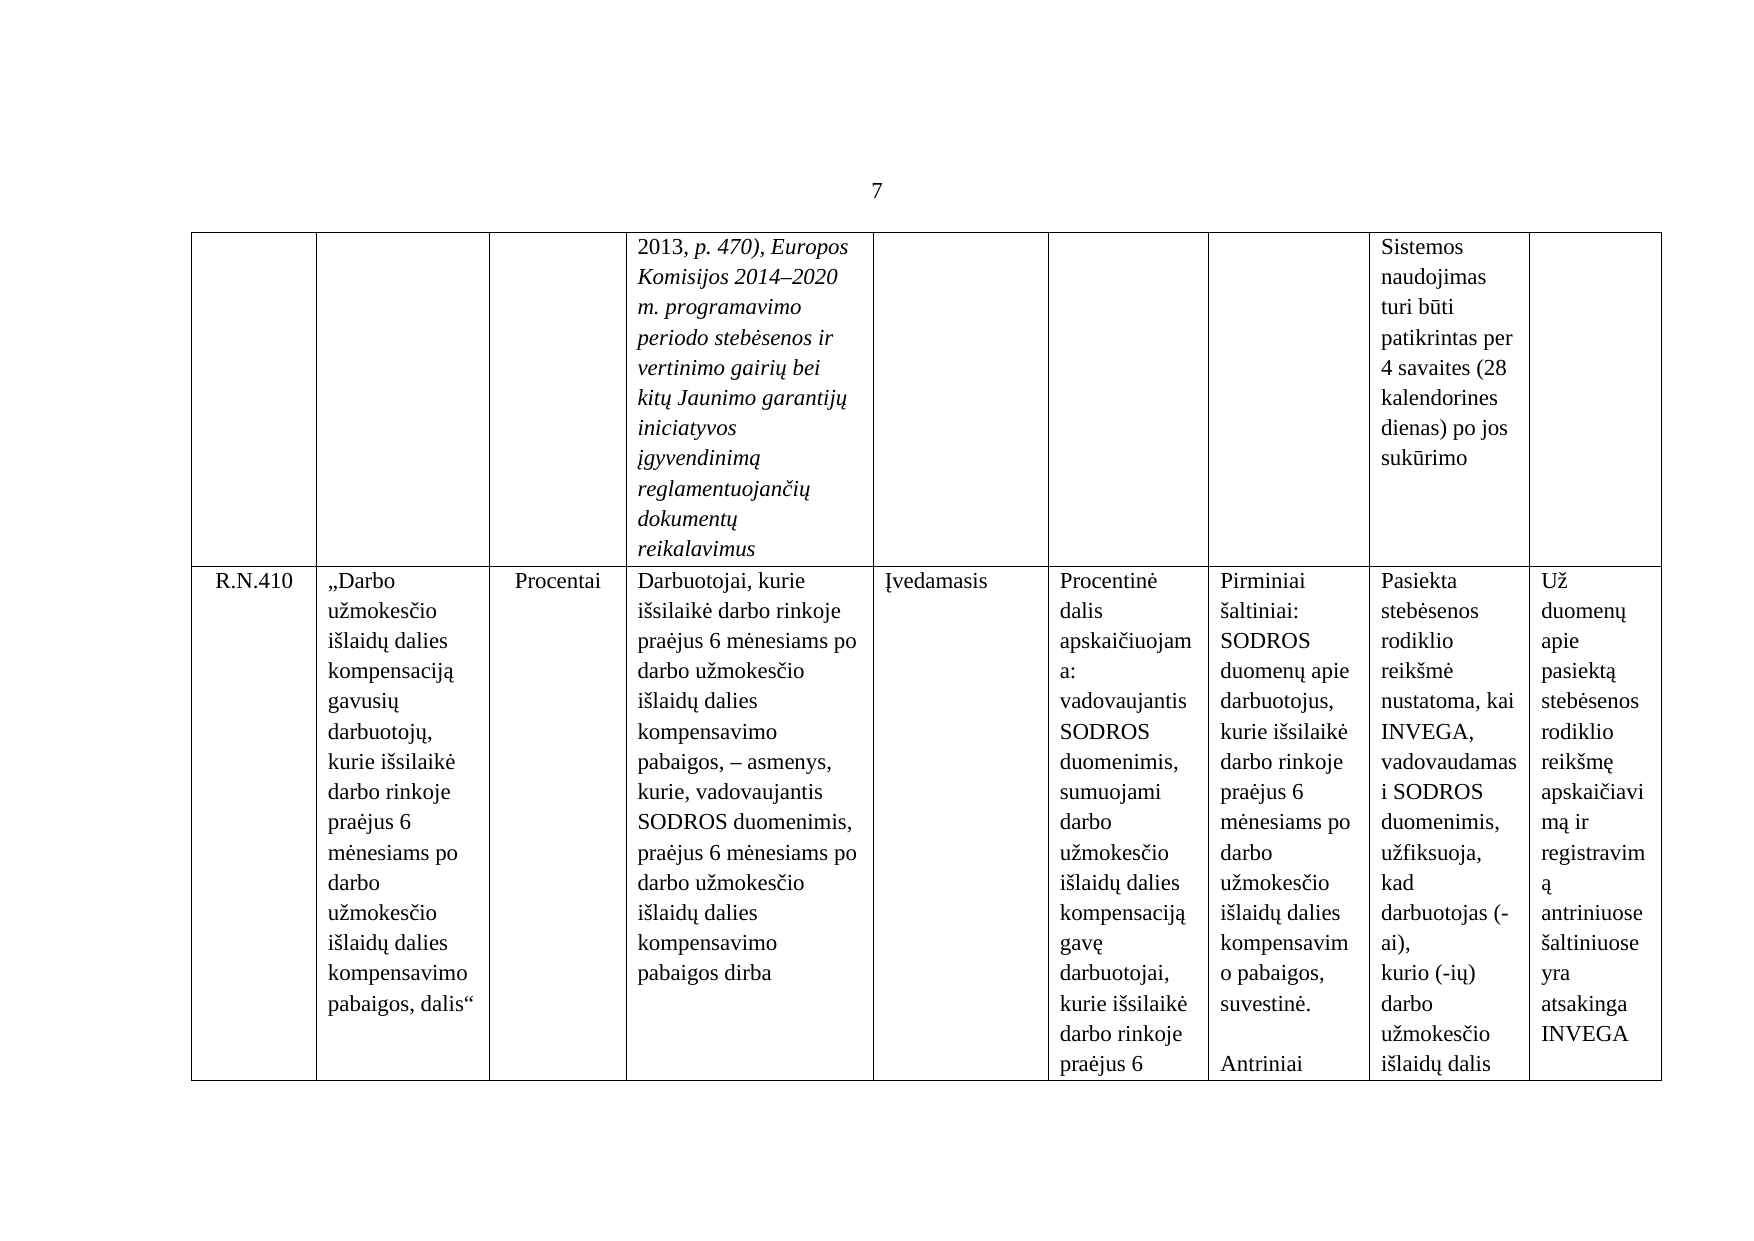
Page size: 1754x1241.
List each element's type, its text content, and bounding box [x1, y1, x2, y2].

table_cell „Darbo užmokesčio išlaidų dalies kompensaciją gavusių darbuotojų, kurie išsilaikė darbo rinkoje praėjus 6 mėnesiams po darbo užmokesčio išlaidų dalies kompensavimo pabaigos, dalis“ [317, 567, 489, 1080]
table_cell [1209, 233, 1369, 566]
table_cell [187, 232, 191, 566]
table_cell Darbuotojai, kurie išsilaikė darbo rinkoje praėjus 6 mėnesiams po darbo užmokesčio išlaidų dalies kompensavimo pabaigos, – asmenys, kurie, vadovaujantis SODROS duomenimis, praėjus 6 mėnesiams po darbo užmokesčio išlaidų dalies kompensavimo pabaigos dirba [627, 567, 873, 1080]
table_cell Įvedamasis [874, 567, 1048, 1080]
table_cell [490, 233, 626, 566]
table_cell [874, 233, 1048, 566]
table_cell [187, 566, 191, 1080]
table_cell [1049, 233, 1208, 566]
table_cell Procentinė dalis apskaičiuojama: vadovaujantis SODROS duomenimis, sumuojami darbo užmokesčio išlaidų dalies kompensaciją gavę darbuotojai, kurie išsilaikė darbo rinkoje praėjus 6 [1049, 567, 1208, 1080]
table_cell [317, 233, 489, 566]
table_cell Pirminiai šaltiniai: SODROS duomenų apie darbuotojus, kurie išsilaikė darbo rinkoje praėjus 6 mėnesiams po darbo užmokesčio išlaidų dalies kompensavimo pabaigos, suvestinė. Antriniai [1209, 567, 1369, 1080]
table_cell Sistemos naudojimas turi būti patikrintas per 4 savaites (28 kalendorines dienas) po jos sukūrimo [1370, 233, 1529, 566]
table_cell Procentai [490, 567, 626, 1080]
table_cell [192, 233, 316, 566]
table_cell 2013, p. 470), Europos Komisijos 2014–2020 m. programavimo periodo stebėsenos ir vertinimo gairių bei kitų Jaunimo garantijų iniciatyvos įgyvendinimą reglamentuojančių dokumentų reikalavimus [627, 233, 873, 566]
table_cell Pasiekta stebėsenos rodiklio reikšmė nustatoma, kai INVEGA, vadovaudamasi SODROS duomenimis, užfiksuoja, kad darbuotojas (-ai), kurio (-ių) darbo užmokesčio išlaidų dalis [1370, 567, 1529, 1080]
table_cell Už duomenų apie pasiektą stebėsenos rodiklio reikšmę apskaičiavimą ir registravimą antriniuose šaltiniuose yra atsakinga INVEGA [1530, 567, 1661, 1080]
table_cell R.N.410 [192, 567, 316, 1080]
table_cell [1530, 233, 1661, 566]
